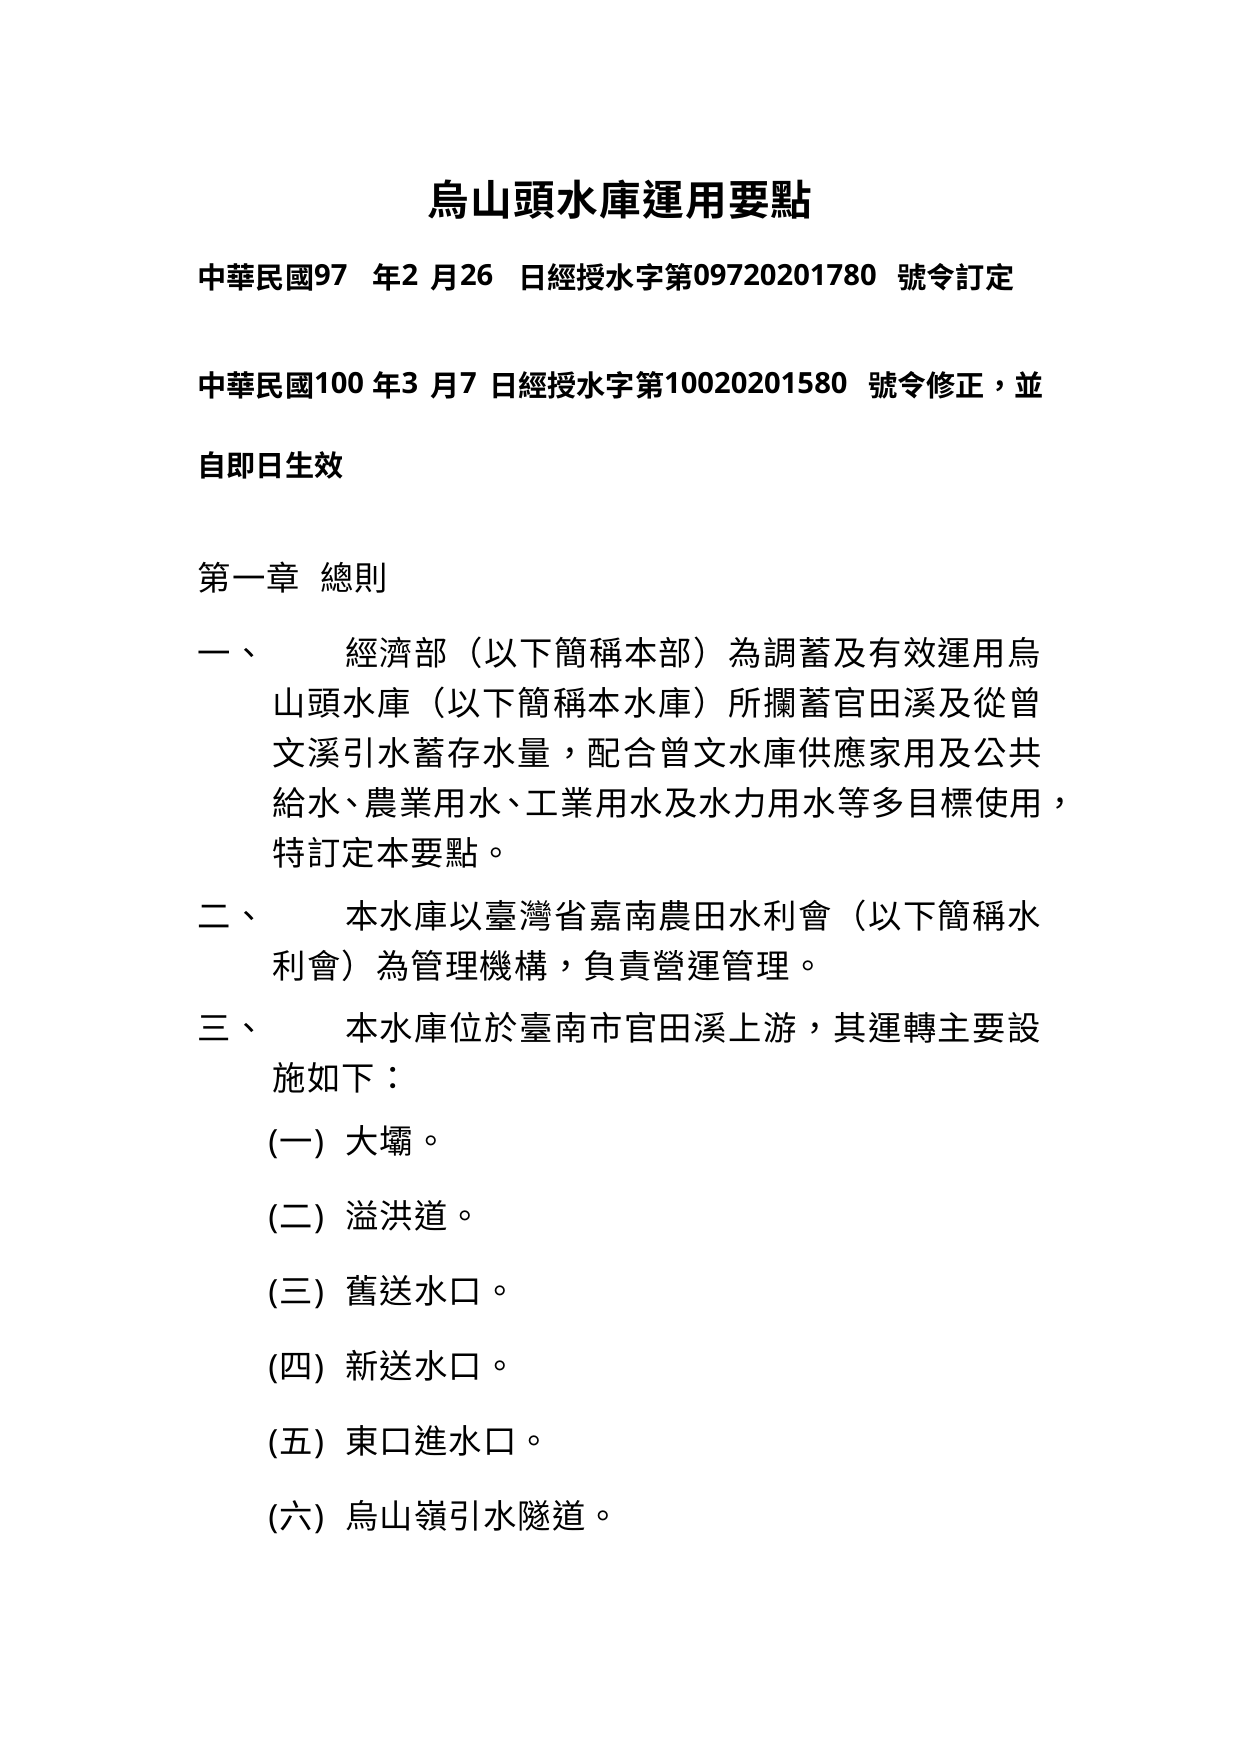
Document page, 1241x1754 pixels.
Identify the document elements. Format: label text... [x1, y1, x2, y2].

text 中華民國97年2月26日經授水字第09720201780號令訂定 [197, 254, 1043, 334]
list 新送水口。 [268, 1338, 1043, 1388]
list 烏山嶺引水隧道。 [268, 1488, 1043, 1538]
text 中華民國100年3月7日經授水字第10020201580號令修正，並自即日生效 [197, 363, 1043, 522]
list 東口進水口。 [268, 1413, 1043, 1463]
list 本水庫以臺灣省嘉南農田水利會（以下簡稱水利會）為管理機構，負責營運管理。 [197, 888, 1043, 988]
list 舊送水口。 [268, 1263, 1043, 1313]
subtitle 第一章 總則 [197, 551, 1043, 601]
subtitle 烏山頭水庫運用要點 [197, 175, 1043, 225]
list 本水庫位於臺南市官田溪上游，其運轉主要設施如下： [197, 1001, 1043, 1101]
list 溢洪道。 [268, 1188, 1043, 1238]
list 經濟部（以下簡稱本部）為調蓄及有效運用烏山頭水庫（以下簡稱本水庫）所攔蓄官田溪及從曾文溪引水蓄存水量，配合曾文水庫供應家用及公共給水、農業用水、工業用水及水力用水等多目標使用，特訂定本要點。 [197, 626, 1043, 876]
list 大壩。 [268, 1113, 1043, 1163]
